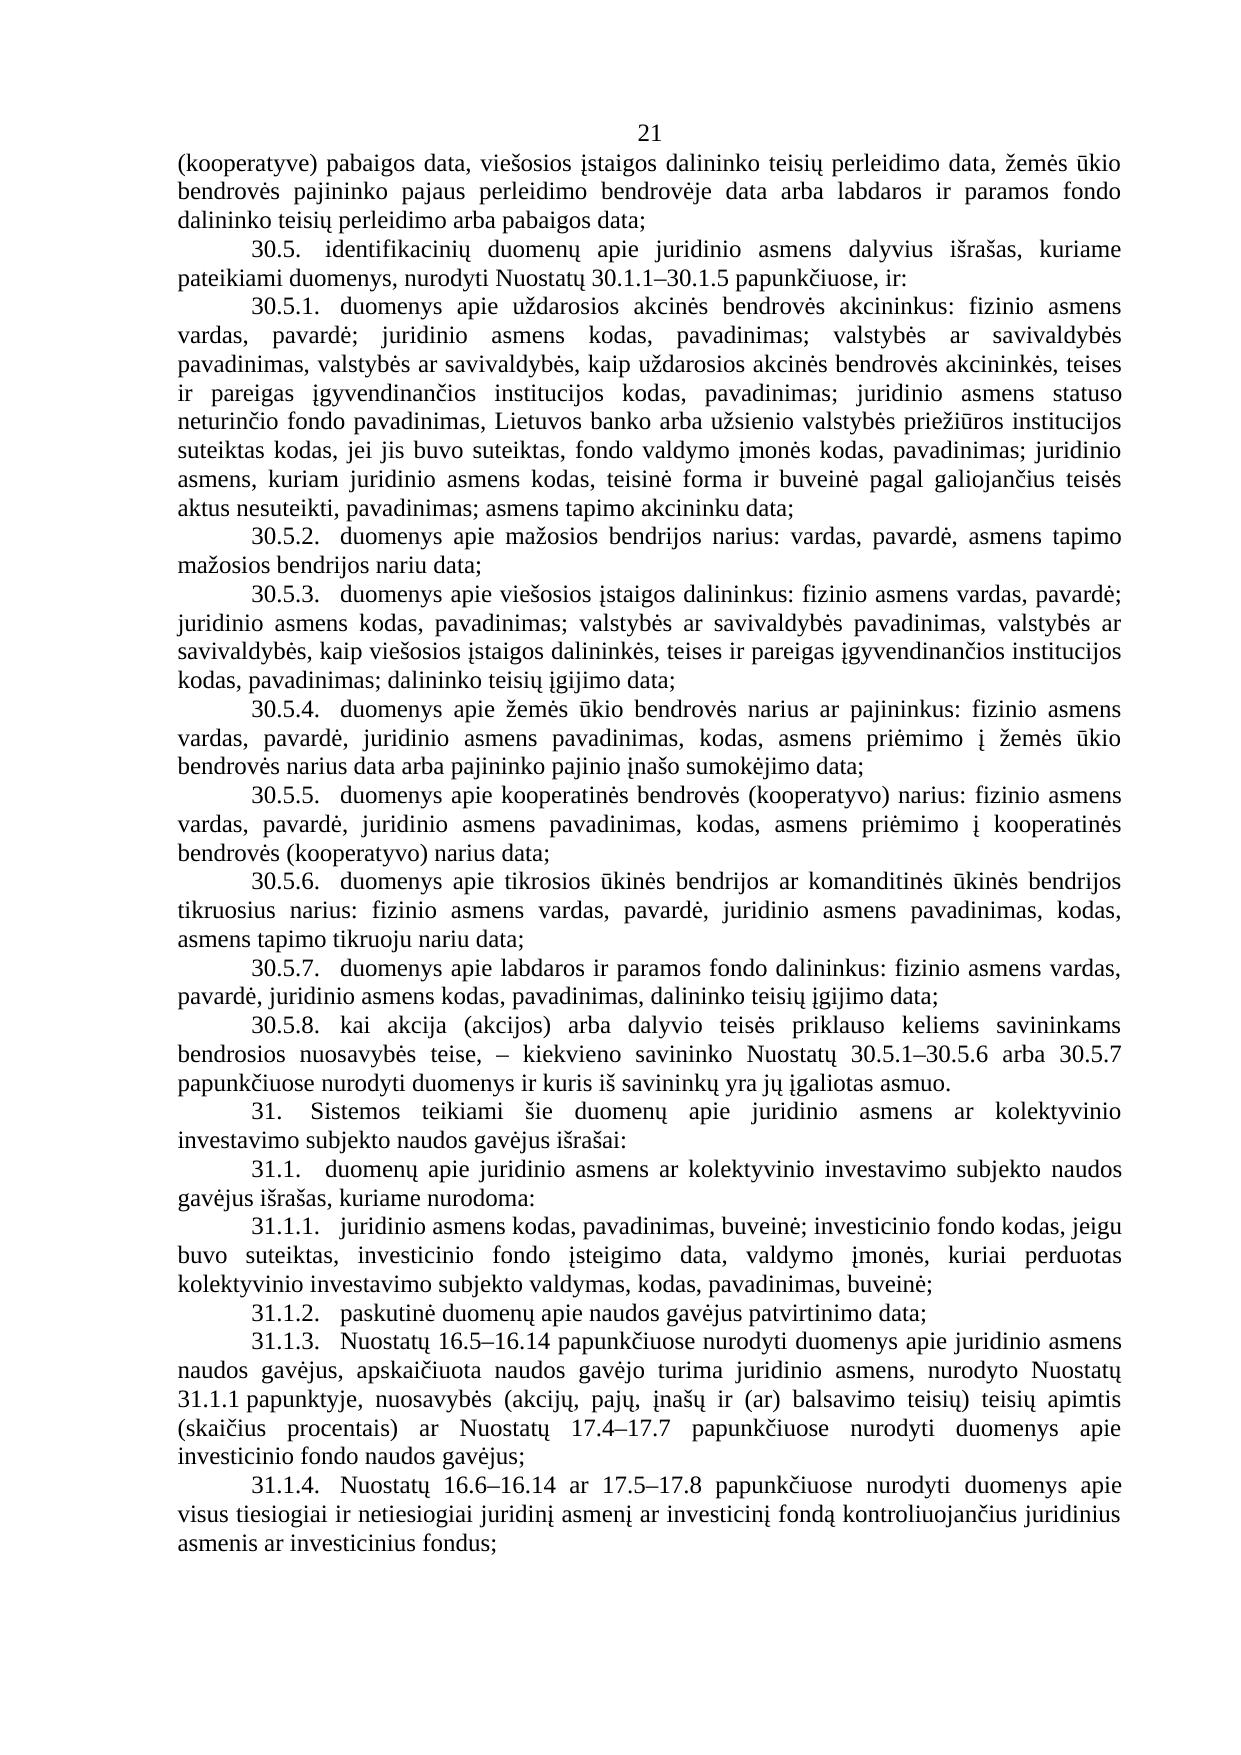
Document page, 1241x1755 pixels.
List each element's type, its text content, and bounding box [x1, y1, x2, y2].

text 30.5.1. duomenys apie uždarosios akcinės bendrovės akcininkus: fizinio asmens vardas, pavardė; juridinio asmens kodas, pavadinimas; valstybės ar savivaldybės pavadinimas, valstybės ar savivaldybės, kaip uždarosios akcinės bendrovės akcininkės, teises ir pareigas įgyvendinančios institucijos kodas, pavadinimas; juridinio asmens statuso neturinčio fondo pavadinimas, Lietuvos banko arba užsienio valstybės priežiūros institucijos suteiktas kodas, jei jis buvo suteiktas, fondo valdymo įmonės kodas, pavadinimas; juridinio asmens, kuriam juridinio asmens kodas, teisinė forma ir buveinė pagal galiojančius teisės aktus nesuteikti, pavadinimas; asmens tapimo akcininku data; [177, 291, 1122, 521]
text 31.1.1. juridinio asmens kodas, pavadinimas, buveinė; investicinio fondo kodas, jeigu buvo suteiktas, investicinio fondo įsteigimo data, valdymo įmonės, kuriai perduotas kolektyvinio investavimo subjekto valdymas, kodas, pavadinimas, buveinė; [177, 1211, 1122, 1298]
text 30.5.2. duomenys apie mažosios bendrijos narius: vardas, pavardė, asmens tapimo mažosios bendrijos nariu data; [177, 521, 1122, 579]
text 30.5.7. duomenys apie labdaros ir paramos fondo dalininkus: fizinio asmens vardas, pavardė, juridinio asmens kodas, pavadinimas, dalininko teisių įgijimo data; [177, 953, 1122, 1010]
text 31.1. duomenų apie juridinio asmens ar kolektyvinio investavimo subjekto naudos gavėjus išrašas, kuriame nurodoma: [177, 1154, 1122, 1211]
text 31.1.4. Nuostatų 16.6–16.14 ar 17.5–17.8 papunkčiuose nurodyti duomenys apie visus tiesiogiai ir netiesiogiai juridinį asmenį ar investicinį fondą kontroliuojančius juridinius asmenis ar investicinius fondus; [177, 1470, 1122, 1556]
text 31.1.2. paskutinė duomenų apie naudos gavėjus patvirtinimo data; [177, 1298, 1122, 1326]
text 31. Sistemos teikiami šie duomenų apie juridinio asmens ar kolektyvinio investavimo subjekto naudos gavėjus išrašai: [177, 1096, 1122, 1154]
text (kooperatyve) pabaigos data, viešosios įstaigos dalininko teisių perleidimo data, žemės ūkio bendrovės pajininko pajaus perleidimo bendrovėje data arba labdaros ir paramos fondo dalininko teisių perleidimo arba pabaigos data; [177, 148, 1122, 234]
text 31.1.3. Nuostatų 16.5–16.14 papunkčiuose nurodyti duomenys apie juridinio asmens naudos gavėjus, apskaičiuota naudos gavėjo turima juridinio asmens, nurodyto Nuostatų 31.1.1 papunktyje, nuosavybės (akcijų, pajų, įnašų ir (ar) balsavimo teisių) teisių apimtis (skaičius procentais) ar Nuostatų 17.4–17.7 papunkčiuose nurodyti duomenys apie investicinio fondo naudos gavėjus; [177, 1326, 1122, 1470]
text 30.5.3. duomenys apie viešosios įstaigos dalininkus: fizinio asmens vardas, pavardė; juridinio asmens kodas, pavadinimas; valstybės ar savivaldybės pavadinimas, valstybės ar savivaldybės, kaip viešosios įstaigos dalininkės, teises ir pareigas įgyvendinančios institucijos kodas, pavadinimas; dalininko teisių įgijimo data; [177, 579, 1122, 694]
text 30.5.4. duomenys apie žemės ūkio bendrovės narius ar pajininkus: fizinio asmens vardas, pavardė, juridinio asmens pavadinimas, kodas, asmens priėmimo į žemės ūkio bendrovės narius data arba pajininko pajinio įnašo sumokėjimo data; [177, 694, 1122, 780]
text 30.5. identifikacinių duomenų apie juridinio asmens dalyvius išrašas, kuriame pateikiami duomenys, nurodyti Nuostatų 30.1.1–30.1.5 papunkčiuose, ir: [177, 234, 1122, 291]
text 30.5.5. duomenys apie kooperatinės bendrovės (kooperatyvo) narius: fizinio asmens vardas, pavardė, juridinio asmens pavadinimas, kodas, asmens priėmimo į kooperatinės bendrovės (kooperatyvo) narius data; [177, 780, 1122, 866]
text 30.5.6. duomenys apie tikrosios ūkinės bendrijos ar komanditinės ūkinės bendrijos tikruosius narius: fizinio asmens vardas, pavardė, juridinio asmens pavadinimas, kodas, asmens tapimo tikruoju nariu data; [177, 866, 1122, 953]
text 30.5.8. kai akcija (akcijos) arba dalyvio teisės priklauso keliems savininkams bendrosios nuosavybės teise, – kiekvieno savininko Nuostatų 30.5.1–30.5.6 arba 30.5.7 papunkčiuose nurodyti duomenys ir kuris iš savininkų yra jų įgaliotas asmuo. [177, 1010, 1122, 1096]
